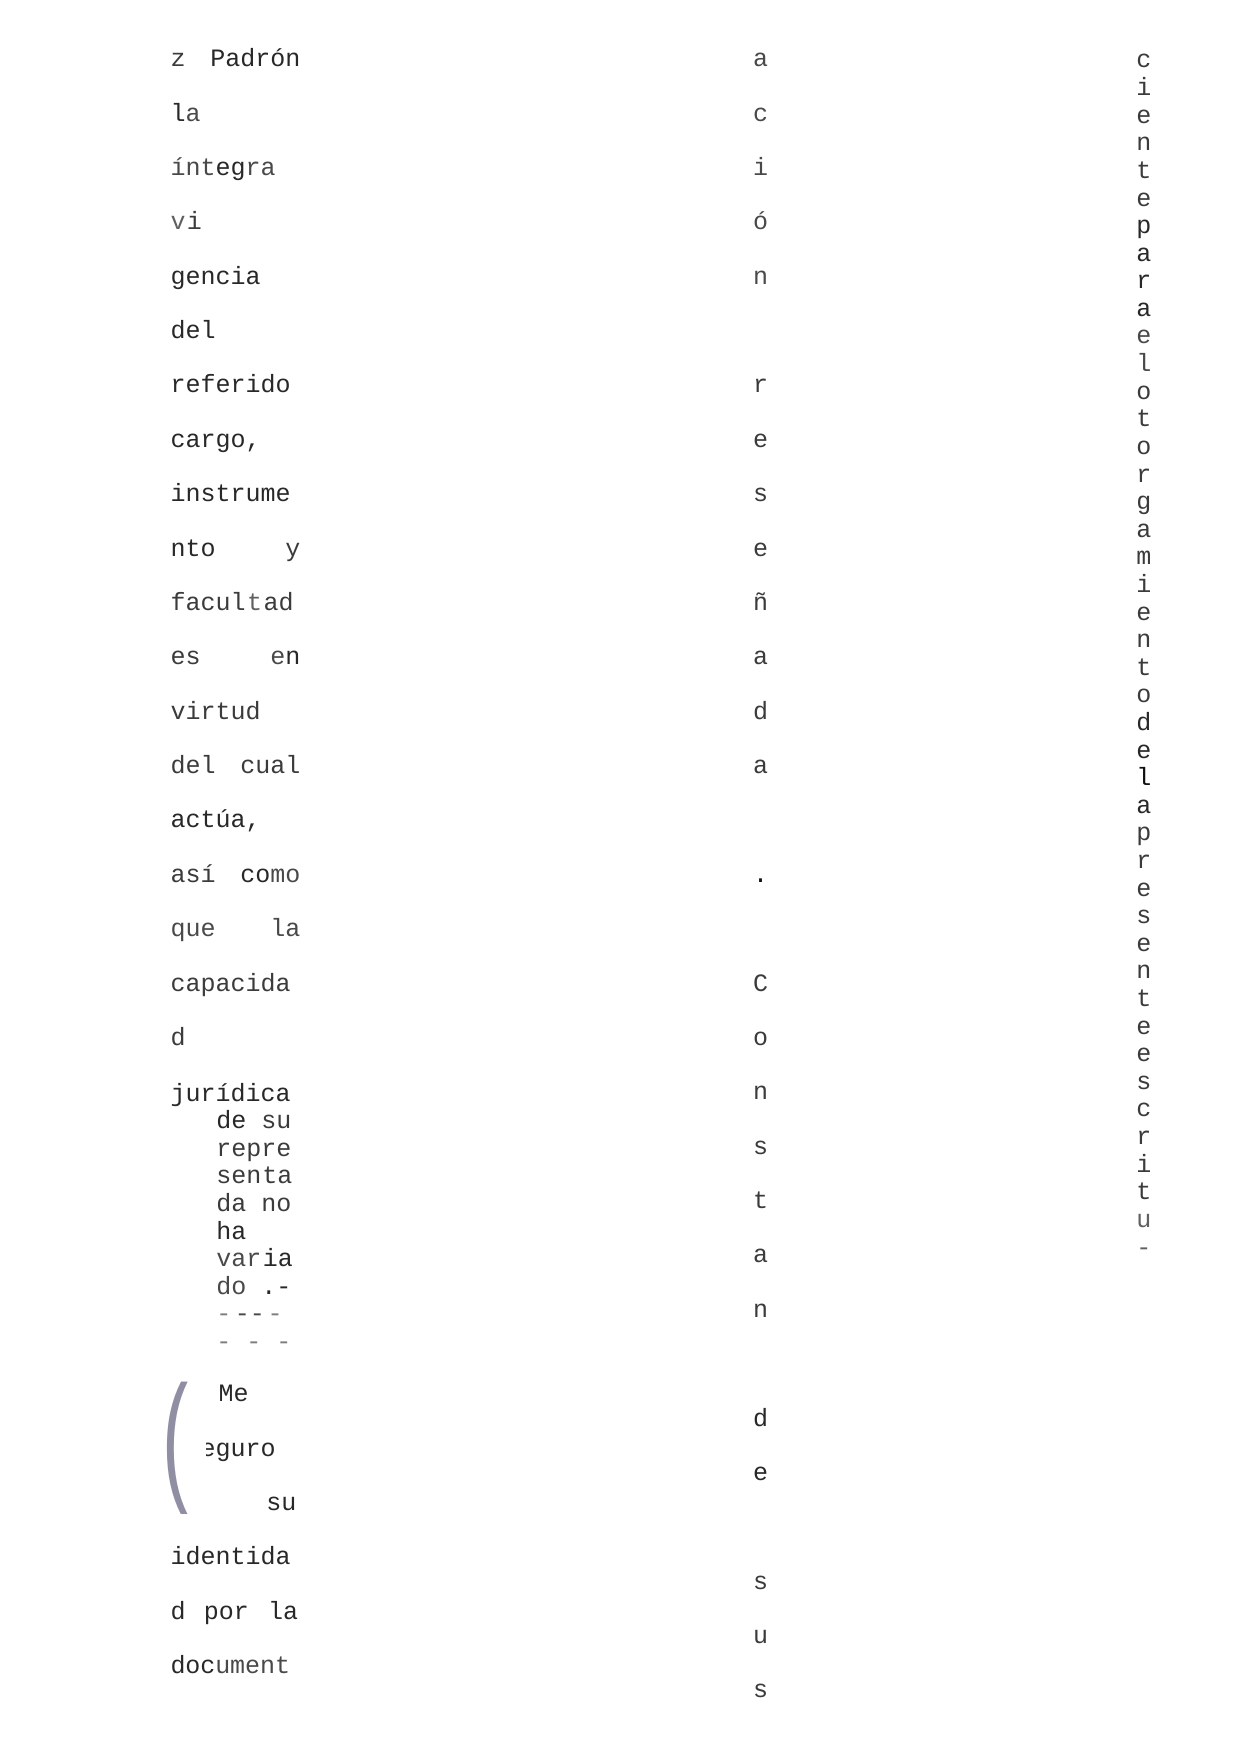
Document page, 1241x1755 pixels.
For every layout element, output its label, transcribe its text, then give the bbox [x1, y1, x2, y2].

text Me asegura el Sr. González Padrón la íntegra vi­ gencia del referido cargo, instrumento y facultades en virtud del cual actúa, así como que la capacidad [170, 46, 300, 1053]
text jurídica de su representada no ha variado .- ---- - - - [170, 1079, 300, 1355]
text ciente para el otorgamiento de la presente escritu- [1136, 46, 1154, 1260]
subtitle Me aseguro de su identidad por la documentación reseñada . Constan de sus manifestaciones los datos personales. Tiene a mi juicio capacidad legal sufi­ [170, 1381, 298, 1681]
text (\ [163, 1371, 206, 1514]
text 3 [1136, 1277, 1241, 1298]
